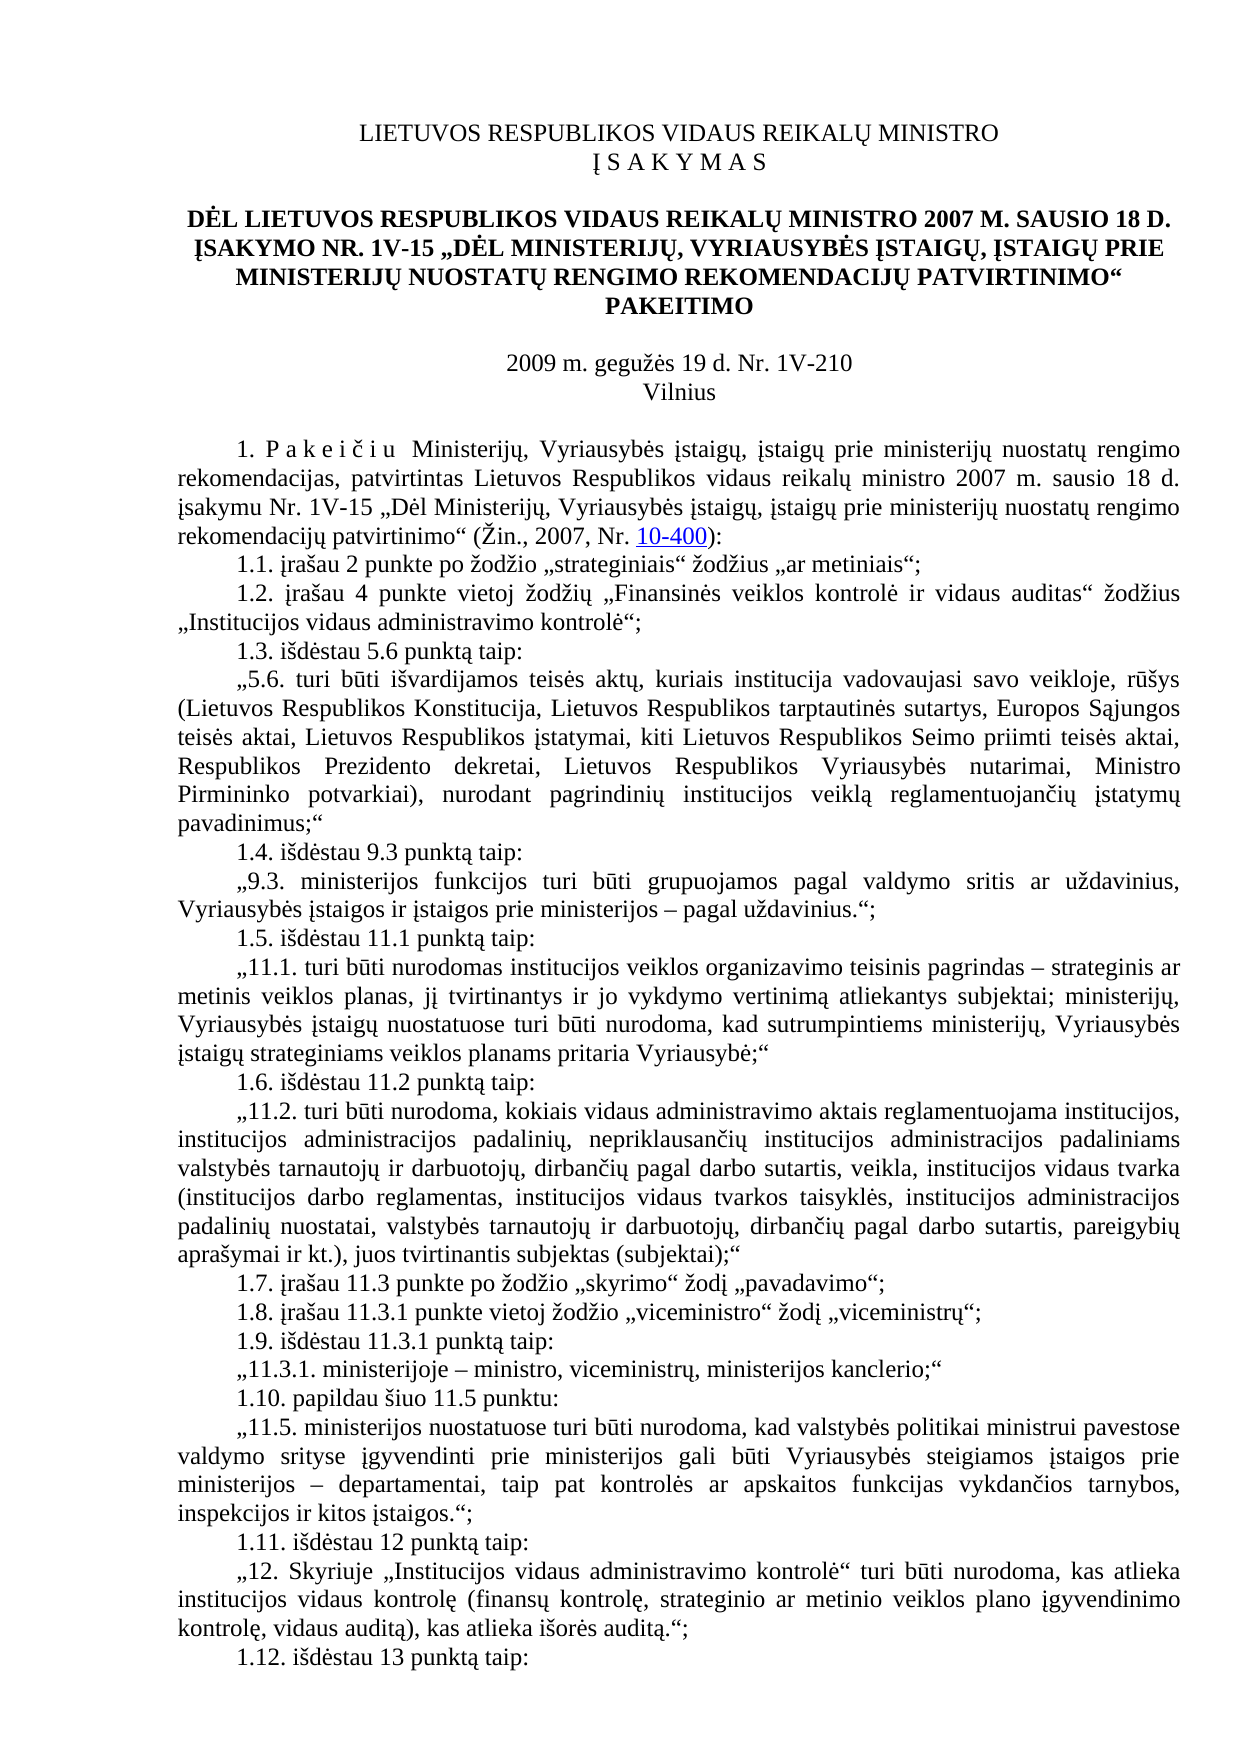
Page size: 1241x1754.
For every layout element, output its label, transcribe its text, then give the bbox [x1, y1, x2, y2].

text „11.3.1. ministerijoje – ministro, viceministrų, ministerijos kanclerio;“ [177, 1354, 1181, 1383]
text 1.11. išdėstau 12 punktą taip: [177, 1527, 1181, 1556]
text „11.5. ministerijos nuostatuose turi būti nurodoma, kad valstybės politikai ministrui pavestose valdymo srityse įgyvendinti prie ministerijos gali būti Vyriausybės steigiamos įstaigos prie ministerijos – departamentai, taip pat kontrolės ar apskaitos funkcijas vykdančios tarnybos, inspekcijos ir kitos įstaigos.“; [177, 1412, 1181, 1527]
text 1.5. išdėstau 11.1 punktą taip: [177, 923, 1181, 952]
text 1.9. išdėstau 11.3.1 punktą taip: [177, 1326, 1181, 1354]
text 1.3. išdėstau 5.6 punktą taip: [177, 636, 1181, 664]
text 1.12. išdėstau 13 punktą taip: [177, 1642, 1181, 1671]
text 1.4. išdėstau 9.3 punktą taip: [177, 837, 1181, 866]
text 1. Pakeičiu Ministerijų, Vyriausybės įstaigų, įstaigų prie ministerijų nuostatų rengimo rekomendacijas, patvirtintas Lietuvos Respublikos vidaus reikalų ministro 2007 m. sausio 18 d. įsakymu Nr. 1V-15 „Dėl Ministerijų, Vyriausybės įstaigų, įstaigų prie ministerijų nuostatų rengimo rekomendacijų patvirtinimo“ (Žin., 2007, Nr. 10-400): [177, 434, 1181, 549]
text Vilnius [177, 377, 1181, 406]
text 1.8. įrašau 11.3.1 punkte vietoj žodžio „viceministro“ žodį „viceministrų“; [177, 1297, 1181, 1326]
text „11.2. turi būti nurodoma, kokiais vidaus administravimo aktais reglamentuojama institucijos, institucijos administracijos padalinių, nepriklausančių institucijos administracijos padaliniams valstybės tarnautojų ir darbuotojų, dirbančių pagal darbo sutartis, veikla, institucijos vidaus tvarka (institucijos darbo reglamentas, institucijos vidaus tvarkos taisyklės, institucijos administracijos padalinių nuostatai, valstybės tarnautojų ir darbuotojų, dirbančių pagal darbo sutartis, pareigybių aprašymai ir kt.), juos tvirtinantis subjektas (subjektai);“ [177, 1096, 1181, 1268]
text ĮSAKYMAS [177, 147, 1181, 176]
text 1.7. įrašau 11.3 punkte po žodžio „skyrimo“ žodį „pavadavimo“; [177, 1268, 1181, 1297]
text „12. Skyriuje „Institucijos vidaus administravimo kontrolė“ turi būti nurodoma, kas atlieka institucijos vidaus kontrolę (finansų kontrolę, strateginio ar metinio veiklos plano įgyvendinimo kontrolę, vidaus auditą), kas atlieka išorės auditą.“; [177, 1556, 1181, 1642]
text „9.3. ministerijos funkcijos turi būti grupuojamos pagal valdymo sritis ar uždavinius, Vyriausybės įstaigos ir įstaigos prie ministerijos – pagal uždavinius.“; [177, 866, 1181, 923]
text „5.6. turi būti išvardijamos teisės aktų, kuriais institucija vadovaujasi savo veikloje, rūšys (Lietuvos Respublikos Konstitucija, Lietuvos Respublikos tarptautinės sutartys, Europos Sąjungos teisės aktai, Lietuvos Respublikos įstatymai, kiti Lietuvos Respublikos Seimo priimti teisės aktai, Respublikos Prezidento dekretai, Lietuvos Respublikos Vyriausybės nutarimai, Ministro Pirmininko potvarkiai), nurodant pagrindinių institucijos veiklą reglamentuojančių įstatymų pavadinimus;“ [177, 664, 1181, 837]
text „11.1. turi būti nurodomas institucijos veiklos organizavimo teisinis pagrindas – strateginis ar metinis veiklos planas, jį tvirtinantys ir jo vykdymo vertinimą atliekantys subjektai; ministerijų, Vyriausybės įstaigų nuostatuose turi būti nurodoma, kad sutrumpintiems ministerijų, Vyriausybės įstaigų strateginiams veiklos planams pritaria Vyriausybė;“ [177, 952, 1181, 1067]
text 1.1. įrašau 2 punkte po žodžio „strateginiais“ žodžius „ar metiniais“; [177, 549, 1181, 578]
text 1.6. išdėstau 11.2 punktą taip: [177, 1067, 1181, 1096]
text 2009 m. gegužės 19 d. Nr. 1V-210 [177, 348, 1181, 377]
text DĖL LIETUVOS RESPUBLIKOS VIDAUS REIKALŲ MINISTRO 2007 M. SAUSIO 18 D. ĮSAKYMO NR. 1V-15 „DĖL MINISTERIJŲ, VYRIAUSYBĖS ĮSTAIGŲ, ĮSTAIGŲ PRIE MINISTERIJŲ NUOSTATŲ RENGIMO REKOMENDACIJŲ PATVIRTINIMO“ PAKEITIMO [177, 204, 1181, 319]
text 1.2. įrašau 4 punkte vietoj žodžių „Finansinės veiklos kontrolė ir vidaus auditas“ žodžius „Institucijos vidaus administravimo kontrolė“; [177, 578, 1181, 636]
text 1.10. papildau šiuo 11.5 punktu: [177, 1383, 1181, 1412]
text LIETUVOS RESPUBLIKOS VIDAUS REIKALŲ MINISTRO [177, 118, 1181, 147]
